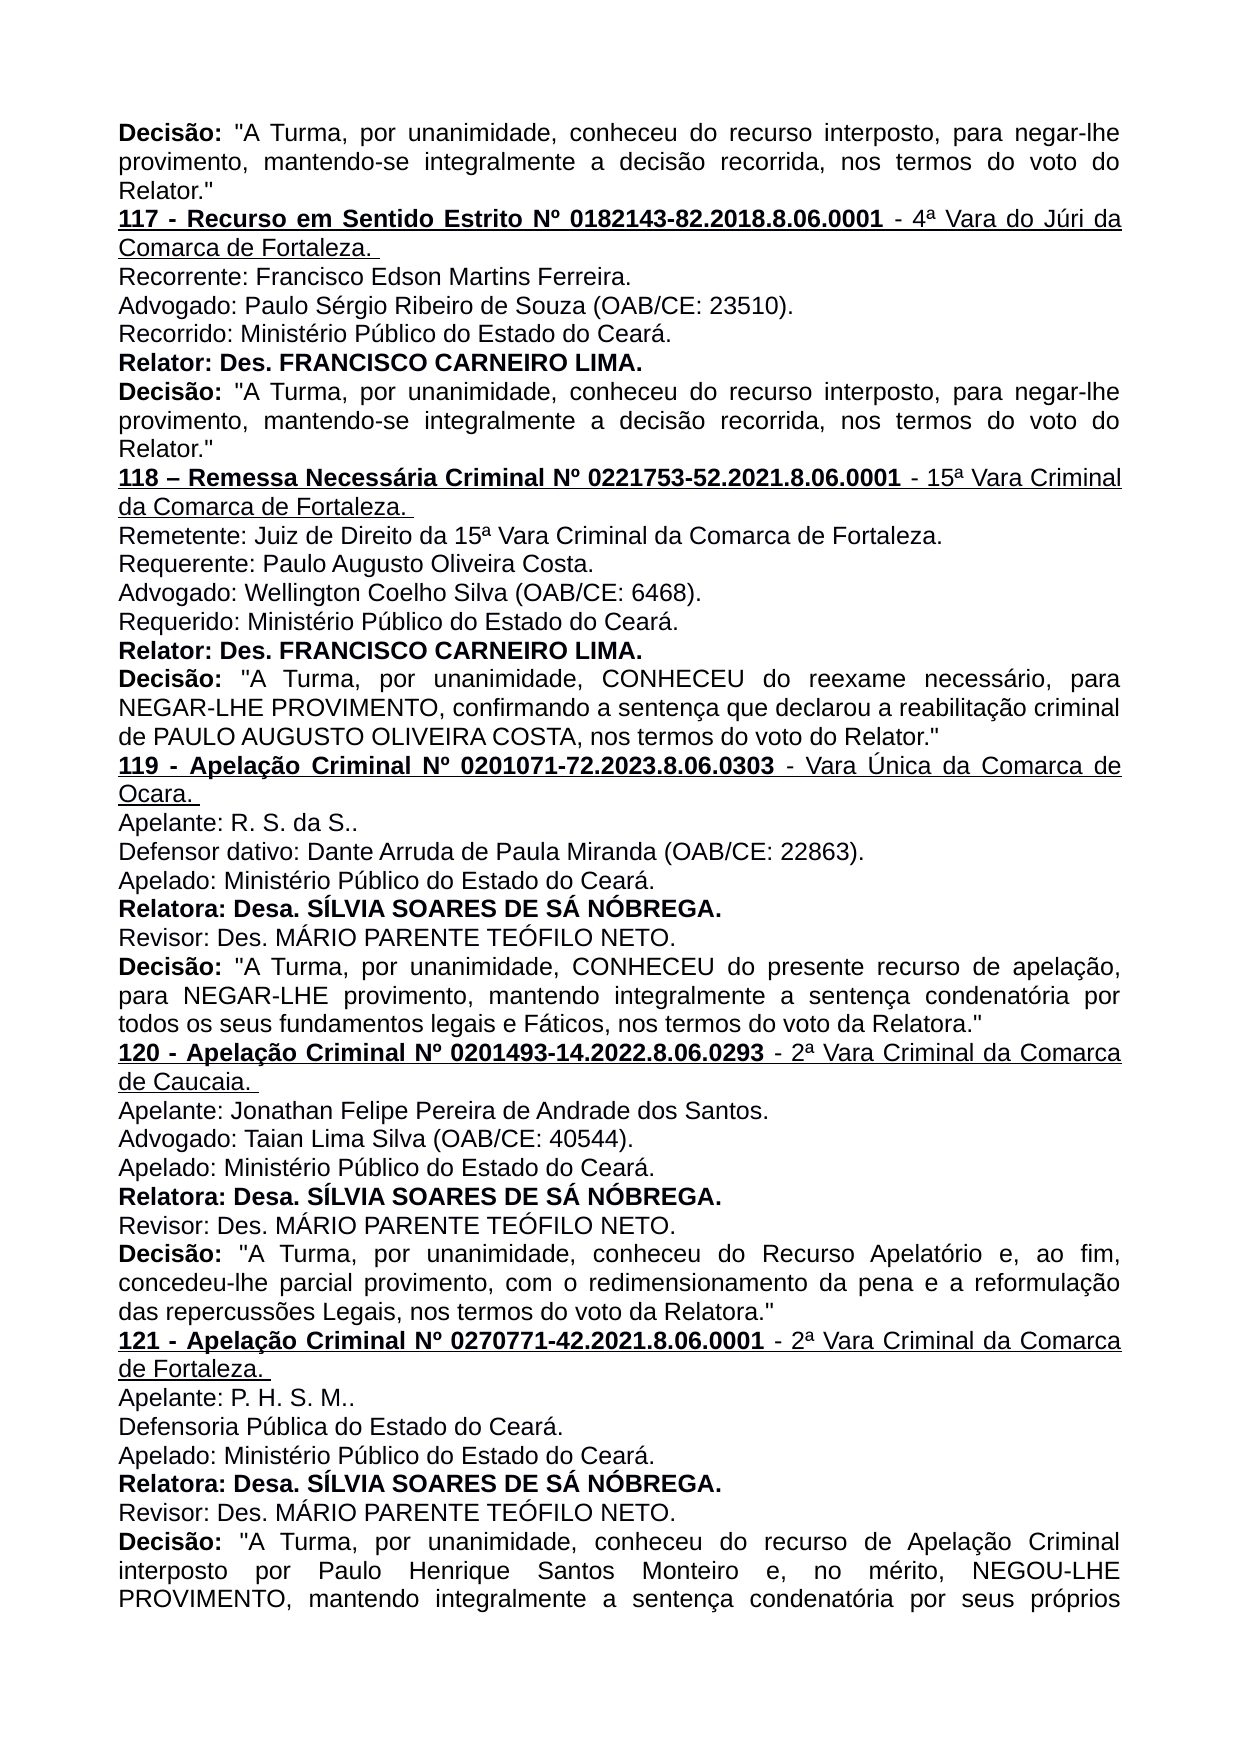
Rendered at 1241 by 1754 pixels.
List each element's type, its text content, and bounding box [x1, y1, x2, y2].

text Requerente: Paulo Augusto Oliveira Costa. [118, 549, 1122, 578]
text Advogado: Paulo Sérgio Ribeiro de Souza (OAB/CE: 23510). [118, 291, 1122, 319]
text Defensor dativo: Dante Arruda de Paula Miranda (OAB/CE: 22863). [118, 837, 1122, 866]
text 121 - Apelação Criminal Nº 0270771-42.2021.8.06.0001 - 2ª Vara Criminal da Comarca [118, 1326, 1122, 1351]
text Revisor: Des. MÁRIO PARENTE TEÓFILO NETO. [118, 1211, 1122, 1239]
text Defensoria Pública do Estado do Ceará. [118, 1412, 1122, 1441]
text Relatora: Desa. SÍLVIA SOARES DE SÁ NÓBREGA. [118, 1469, 1122, 1498]
text Relatora: Desa. SÍLVIA SOARES DE SÁ NÓBREGA. [118, 1182, 1122, 1211]
text Apelado: Ministério Público do Estado do Ceará. [118, 1441, 1122, 1469]
text Comarca de Fortaleza. [118, 231, 1122, 262]
text Revisor: Des. MÁRIO PARENTE TEÓFILO NETO. [118, 923, 1122, 952]
text de Fortaleza. [118, 1352, 1122, 1383]
text Advogado: Taian Lima Silva (OAB/CE: 40544). [118, 1124, 1122, 1153]
text 118 – Remessa Necessária Criminal Nº 0221753-52.2021.8.06.0001 - 15ª Vara Criminal [118, 463, 1122, 488]
text Revisor: Des. MÁRIO PARENTE TEÓFILO NETO. [118, 1498, 1122, 1527]
text da Comarca de Fortaleza. [118, 489, 1122, 521]
text Apelado: Ministério Público do Estado do Ceará. [118, 1153, 1122, 1182]
text Decisão: "A Turma, por unanimidade, conheceu do Recurso Apelatório e, ao fim, concedeu-lhe parcial provimento, com o redimensionamento da pena e a reformulação das repercussões Legais, nos termos do voto da Relatora." [118, 1239, 1122, 1326]
text Apelante: R. S. da S.. [118, 808, 1122, 837]
text Ocara. [118, 777, 1122, 808]
text Decisão: "A Turma, por unanimidade, conheceu do recurso interposto, para negar-lhe provimento, mantendo-se integralmente a decisão recorrida, nos termos do voto do Relator." [118, 118, 1122, 204]
text Decisão: "A Turma, por unanimidade, CONHECEU do reexame necessário, para NEGAR-LHE PROVIMENTO, confirmando a sentença que declarou a reabilitação criminal de PAULO AUGUSTO OLIVEIRA COSTA, nos termos do voto do Relator." [118, 664, 1122, 751]
text Recorrido: Ministério Público do Estado do Ceará. [118, 319, 1122, 348]
text 120 - Apelação Criminal Nº 0201493-14.2022.8.06.0293 - 2ª Vara Criminal da Comarca [118, 1038, 1122, 1063]
text Apelante: P. H. S. M.. [118, 1383, 1122, 1412]
text 119 - Apelação Criminal Nº 0201071-72.2023.8.06.0303 - Vara Única da Comarca de [118, 751, 1122, 776]
text de Caucaia. [118, 1064, 1122, 1096]
text Requerido: Ministério Público do Estado do Ceará. [118, 607, 1122, 636]
text Decisão: "A Turma, por unanimidade, conheceu do recurso de Apelação Criminal interposto por Paulo Henrique Santos Monteiro e, no mérito, NEGOU-LHE PROVIMENTO, mantendo integralmente a sentença condenatória por seus próprios [118, 1527, 1122, 1613]
text 117 - Recurso em Sentido Estrito Nº 0182143-82.2018.8.06.0001 - 4ª Vara do Júri da [118, 204, 1122, 229]
text Relator: Des. FRANCISCO CARNEIRO LIMA. [118, 636, 1122, 664]
text Apelado: Ministério Público do Estado do Ceará. [118, 866, 1122, 894]
text Recorrente: Francisco Edson Martins Ferreira. [118, 262, 1122, 291]
text Decisão: "A Turma, por unanimidade, CONHECEU do presente recurso de apelação, para NEGAR-LHE provimento, mantendo integralmente a sentença condenatória por todos os seus fundamentos legais e Fáticos, nos termos do voto da Relatora." [118, 952, 1122, 1038]
text Remetente: Juiz de Direito da 15ª Vara Criminal da Comarca de Fortaleza. [118, 521, 1122, 549]
text Decisão: "A Turma, por unanimidade, conheceu do recurso interposto, para negar-lhe provimento, mantendo-se integralmente a decisão recorrida, nos termos do voto do Relator." [118, 377, 1122, 463]
text Relator: Des. FRANCISCO CARNEIRO LIMA. [118, 348, 1122, 377]
text Advogado: Wellington Coelho Silva (OAB/CE: 6468). [118, 578, 1122, 607]
text Relatora: Desa. SÍLVIA SOARES DE SÁ NÓBREGA. [118, 894, 1122, 923]
text Apelante: Jonathan Felipe Pereira de Andrade dos Santos. [118, 1096, 1122, 1124]
